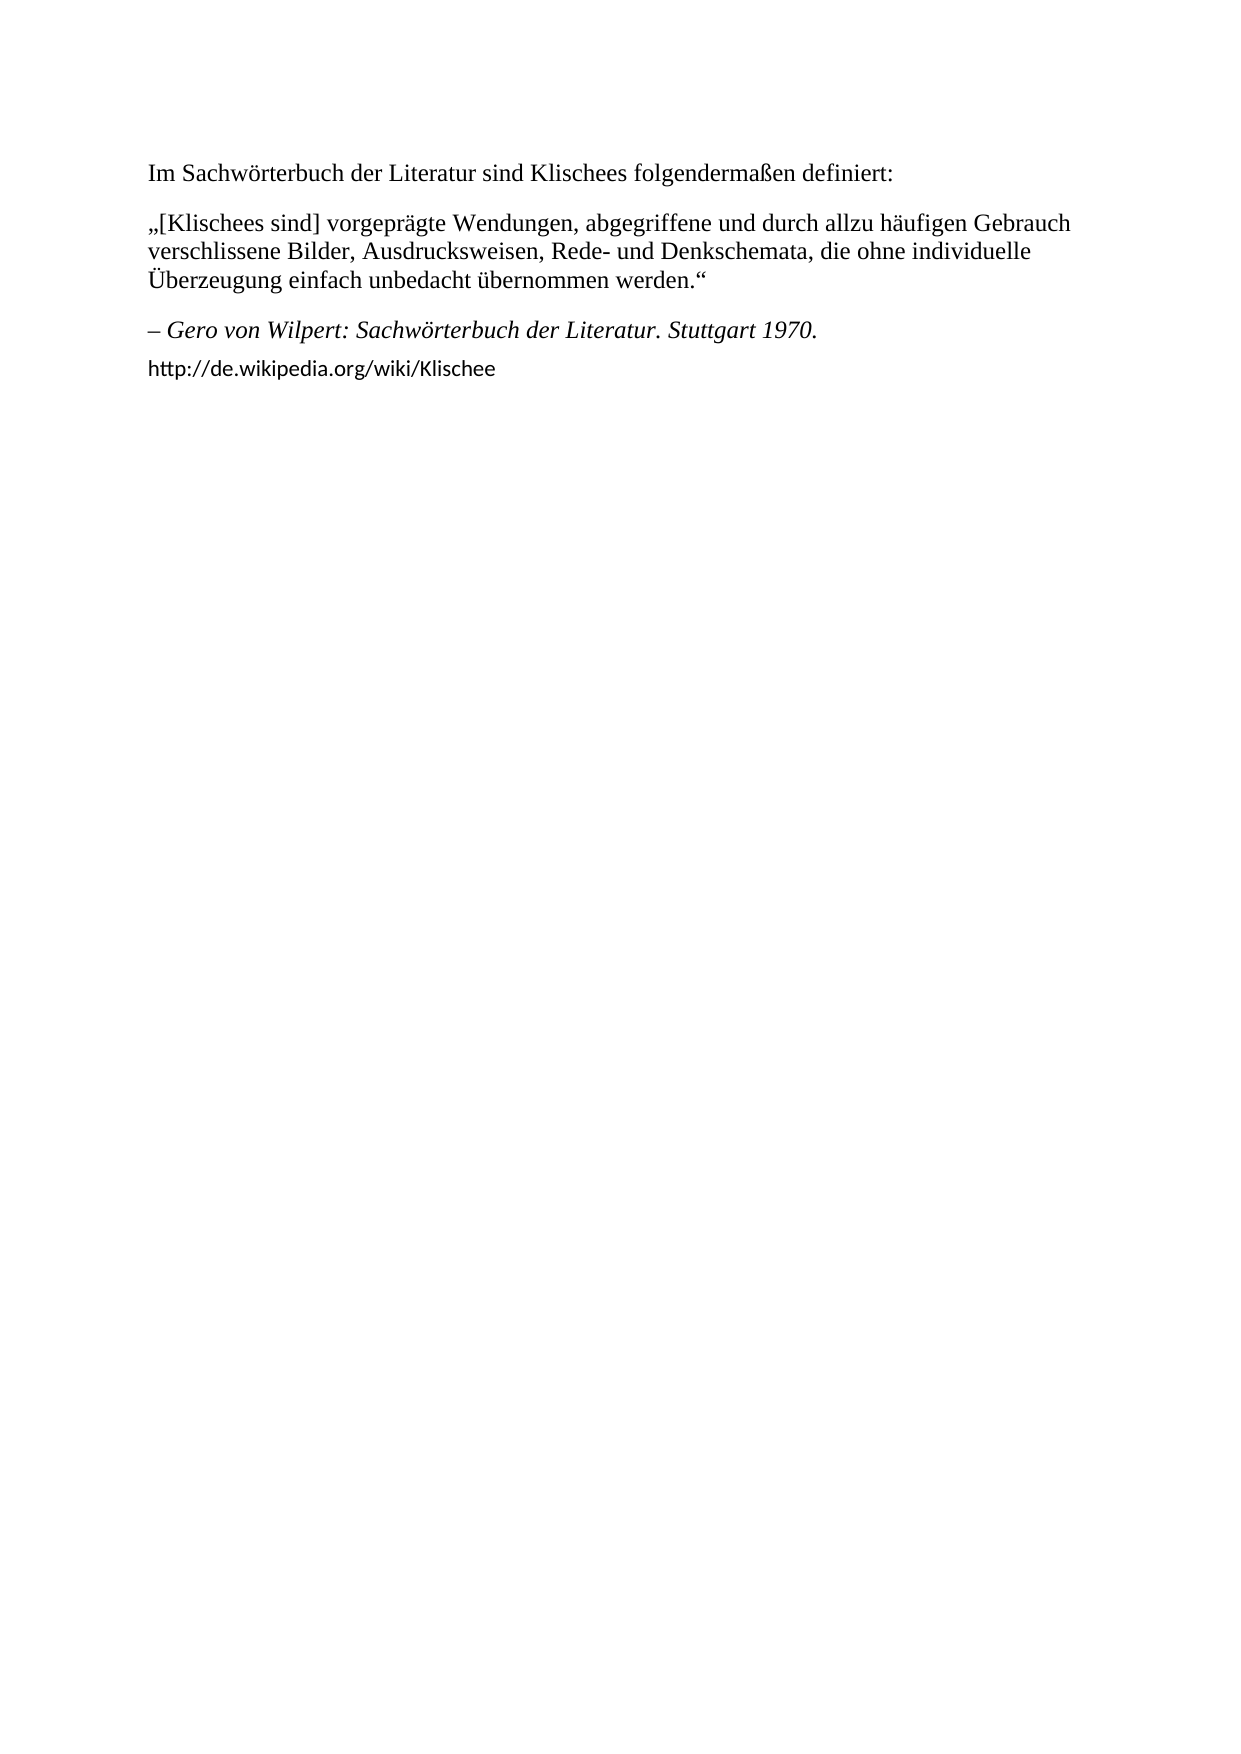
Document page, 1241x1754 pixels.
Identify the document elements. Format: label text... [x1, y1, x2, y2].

text – Gero von Wilpert: Sachwörterbuch der Literatur. Stuttgart 1970. [148, 315, 1093, 343]
text „[Klischees sind] vorgeprägte Wendungen, abgegriffene und durch allzu häufigen Gebrauch verschlissene Bilder, Ausdrucksweisen, Rede- und Denkschemata, die ohne individuelle Überzeugung einfach unbedacht übernommen werden.“ [148, 208, 1093, 294]
text http://de.wikipedia.org/wiki/Klischee [148, 354, 1093, 382]
text Im Sachwörterbuch der Literatur sind Klischees folgendermaßen definiert: [148, 158, 1093, 187]
